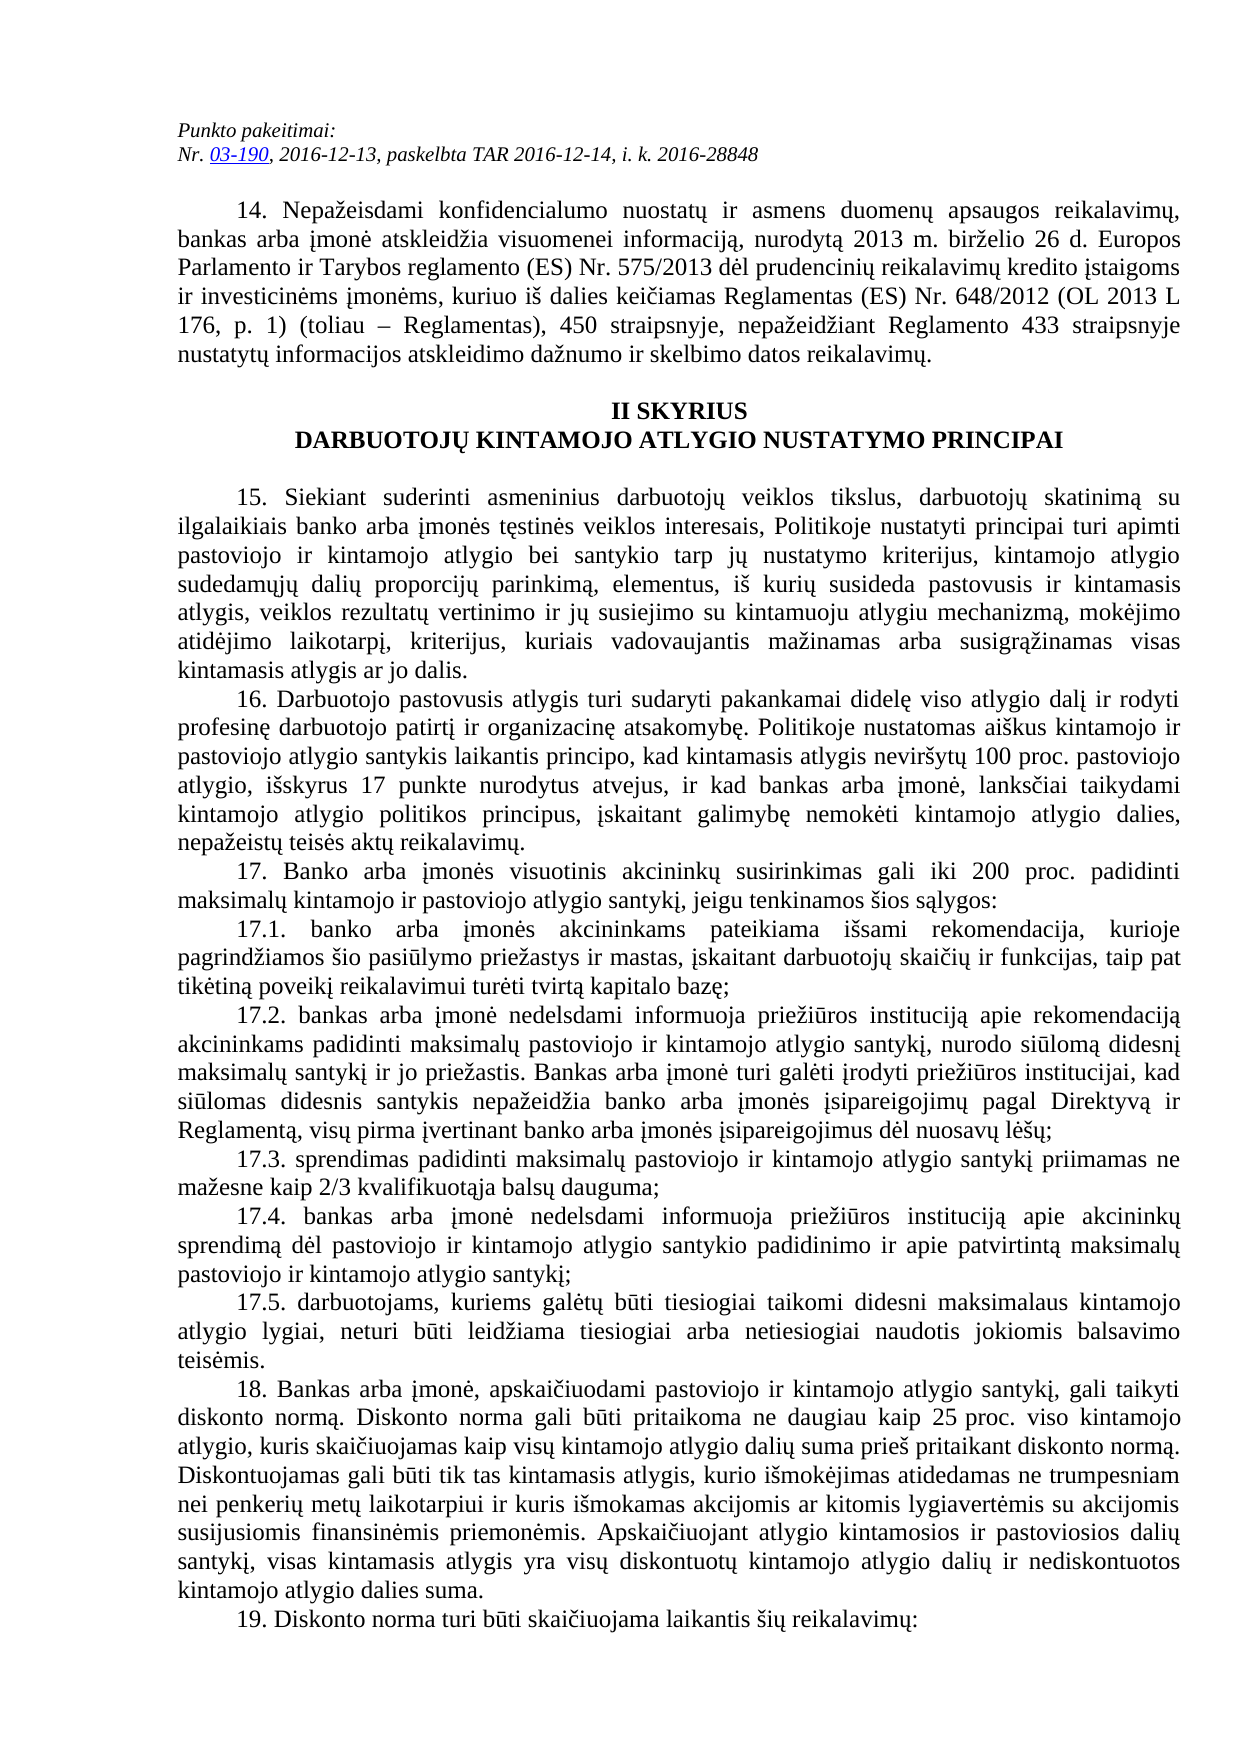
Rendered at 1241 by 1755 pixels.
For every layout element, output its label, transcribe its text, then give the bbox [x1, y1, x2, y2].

text DARBUOTOJŲ KINTAMOJO ATLYGIO NUSTATYMO PRINCIPAI [177, 425, 1181, 454]
text Nr. 03-190, 2016-12-13, paskelbta TAR 2016-12-14, i. k. 2016-28848 [177, 142, 1181, 166]
text 15. Siekiant suderinti asmeninius darbuotojų veiklos tikslus, darbuotojų skatinimą su ilgalaikiais banko arba įmonės tęstinės veiklos interesais, Politikoje nustatyti principai turi apimti pastoviojo ir kintamojo atlygio bei santykio tarp jų nustatymo kriterijus, kintamojo atlygio sudedamųjų dalių proporcijų parinkimą, elementus, iš kurių susideda pastovusis ir kintamasis atlygis, veiklos rezultatų vertinimo ir jų susiejimo su kintamuoju atlygiu mechanizmą, mokėjimo atidėjimo laikotarpį, kriterijus, kuriais vadovaujantis mažinamas arba susigrąžinamas visas kintamasis atlygis ar jo dalis. [177, 482, 1181, 684]
text 17.3. sprendimas padidinti maksimalų pastoviojo ir kintamojo atlygio santykį priimamas ne mažesne kaip 2/3 kvalifikuotąja balsų dauguma; [177, 1144, 1181, 1201]
text II SKYRIUS [177, 396, 1181, 425]
text 19. Diskonto norma turi būti skaičiuojama laikantis šių reikalavimų: [177, 1604, 1181, 1632]
text 17.4. bankas arba įmonė nedelsdami informuoja priežiūros instituciją apie akcininkų sprendimą dėl pastoviojo ir kintamojo atlygio santykio padidinimo ir apie patvirtintą maksimalų pastoviojo ir kintamojo atlygio santykį; [177, 1201, 1181, 1287]
text 17.5. darbuotojams, kuriems galėtų būti tiesiogiai taikomi didesni maksimalaus kintamojo atlygio lygiai, neturi būti leidžiama tiesiogiai arba netiesiogiai naudotis jokiomis balsavimo teisėmis. [177, 1287, 1181, 1374]
text 16. Darbuotojo pastovusis atlygis turi sudaryti pakankamai didelę viso atlygio dalį ir rodyti profesinę darbuotojo patirtį ir organizacinę atsakomybę. Politikoje nustatomas aiškus kintamojo ir pastoviojo atlygio santykis laikantis principo, kad kintamasis atlygis neviršytų 100 proc. pastoviojo atlygio, išskyrus 17 punkte nurodytus atvejus, ir kad bankas arba įmonė, lanksčiai taikydami kintamojo atlygio politikos principus, įskaitant galimybę nemokėti kintamojo atlygio dalies, nepažeistų teisės aktų reikalavimų. [177, 684, 1181, 856]
text 18. Bankas arba įmonė, apskaičiuodami pastoviojo ir kintamojo atlygio santykį, gali taikyti diskonto normą. Diskonto norma gali būti pritaikoma ne daugiau kaip 25 proc. viso kintamojo atlygio, kuris skaičiuojamas kaip visų kintamojo atlygio dalių suma prieš pritaikant diskonto normą. Diskontuojamas gali būti tik tas kintamasis atlygis, kurio išmokėjimas atidedamas ne trumpesniam nei penkerių metų laikotarpiui ir kuris išmokamas akcijomis ar kitomis lygiavertėmis su akcijomis susijusiomis finansinėmis priemonėmis. Apskaičiuojant atlygio kintamosios ir pastoviosios dalių santykį, visas kintamasis atlygis yra visų diskontuotų kintamojo atlygio dalių ir nediskontuotos kintamojo atlygio dalies suma. [177, 1374, 1181, 1604]
text 17.2. bankas arba įmonė nedelsdami informuoja priežiūros instituciją apie rekomendaciją akcininkams padidinti maksimalų pastoviojo ir kintamojo atlygio santykį, nurodo siūlomą didesnį maksimalų santykį ir jo priežastis. Bankas arba įmonė turi galėti įrodyti priežiūros institucijai, kad siūlomas didesnis santykis nepažeidžia banko arba įmonės įsipareigojimų pagal Direktyvą ir Reglamentą, visų pirma įvertinant banko arba įmonės įsipareigojimus dėl nuosavų lėšų; [177, 1000, 1181, 1144]
text 17.1. banko arba įmonės akcininkams pateikiama išsami rekomendacija, kurioje pagrindžiamos šio pasiūlymo priežastys ir mastas, įskaitant darbuotojų skaičių ir funkcijas, taip pat tikėtiną poveikį reikalavimui turėti tvirtą kapitalo bazę; [177, 914, 1181, 1000]
text Punkto pakeitimai: [177, 118, 1181, 142]
text 14. Nepažeisdami konfidencialumo nuostatų ir asmens duomenų apsaugos reikalavimų, bankas arba įmonė atskleidžia visuomenei informaciją, nurodytą 2013 m. birželio 26 d. Europos Parlamento ir Tarybos reglamento (ES) Nr. 575/2013 dėl prudencinių reikalavimų kredito įstaigoms ir investicinėms įmonėms, kuriuo iš dalies keičiamas Reglamentas (ES) Nr. 648/2012 (OL 2013 L 176, p. 1) (toliau – Reglamentas), 450 straipsnyje, nepažeidžiant Reglamento 433 straipsnyje nustatytų informacijos atskleidimo dažnumo ir skelbimo datos reikalavimų. [177, 195, 1181, 367]
text 17. Banko arba įmonės visuotinis akcininkų susirinkimas gali iki 200 proc. padidinti maksimalų kintamojo ir pastoviojo atlygio santykį, jeigu tenkinamos šios sąlygos: [177, 856, 1181, 914]
